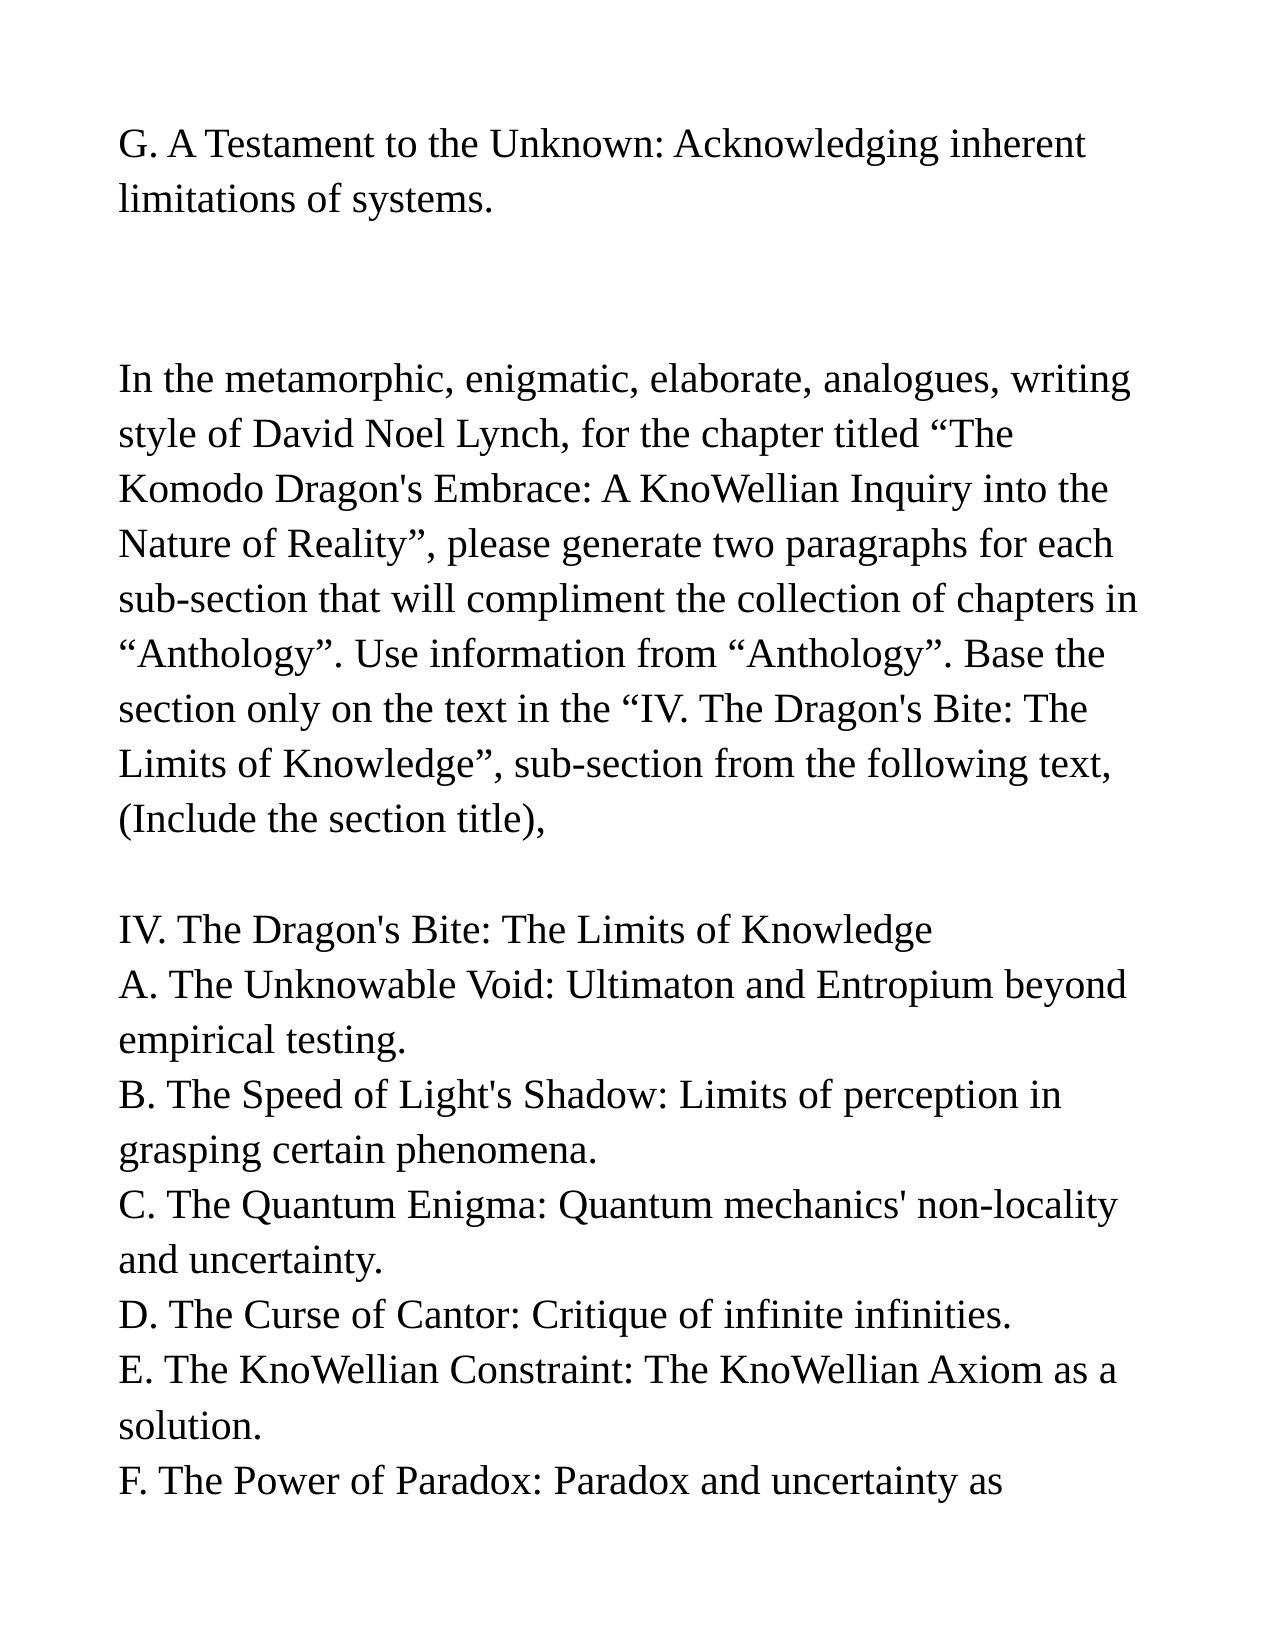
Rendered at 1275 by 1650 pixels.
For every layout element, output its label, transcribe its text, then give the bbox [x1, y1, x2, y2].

text G. A Testament to the Unknown: Acknowledging inherent limitations of systems. [118, 118, 1157, 221]
text In the metamorphic, enigmatic, elaborate, analogues, writing style of David Noel Lynch, for the chapter titled “The Komodo Dragon's Embrace: A KnoWellian Inquiry into the Nature of Reality”, please generate two paragraphs for each sub-section that will compliment the collection of chapters in “Anthology”. Use information from “Anthology”. Base the section only on the text in the “IV. The Dragon's Bite: The Limits of Knowledge”, sub-section from the following text, (Include the section title), IV. The Dragon's Bite: The Limits of Knowledge A. The Unknowable Void: Ultimaton and Entropium beyond empirical testing. B. The Speed of Light's Shadow: Limits of perception in grasping certain phenomena. C. The Quantum Enigma: Quantum mechanics' non-locality and uncertainty. D. The Curse of Cantor: Critique of infinite infinities. E. The KnoWellian Constraint: The KnoWellian Axiom as a solution. F. The Power of Paradox: Paradox and uncertainty as [118, 243, 1157, 1503]
